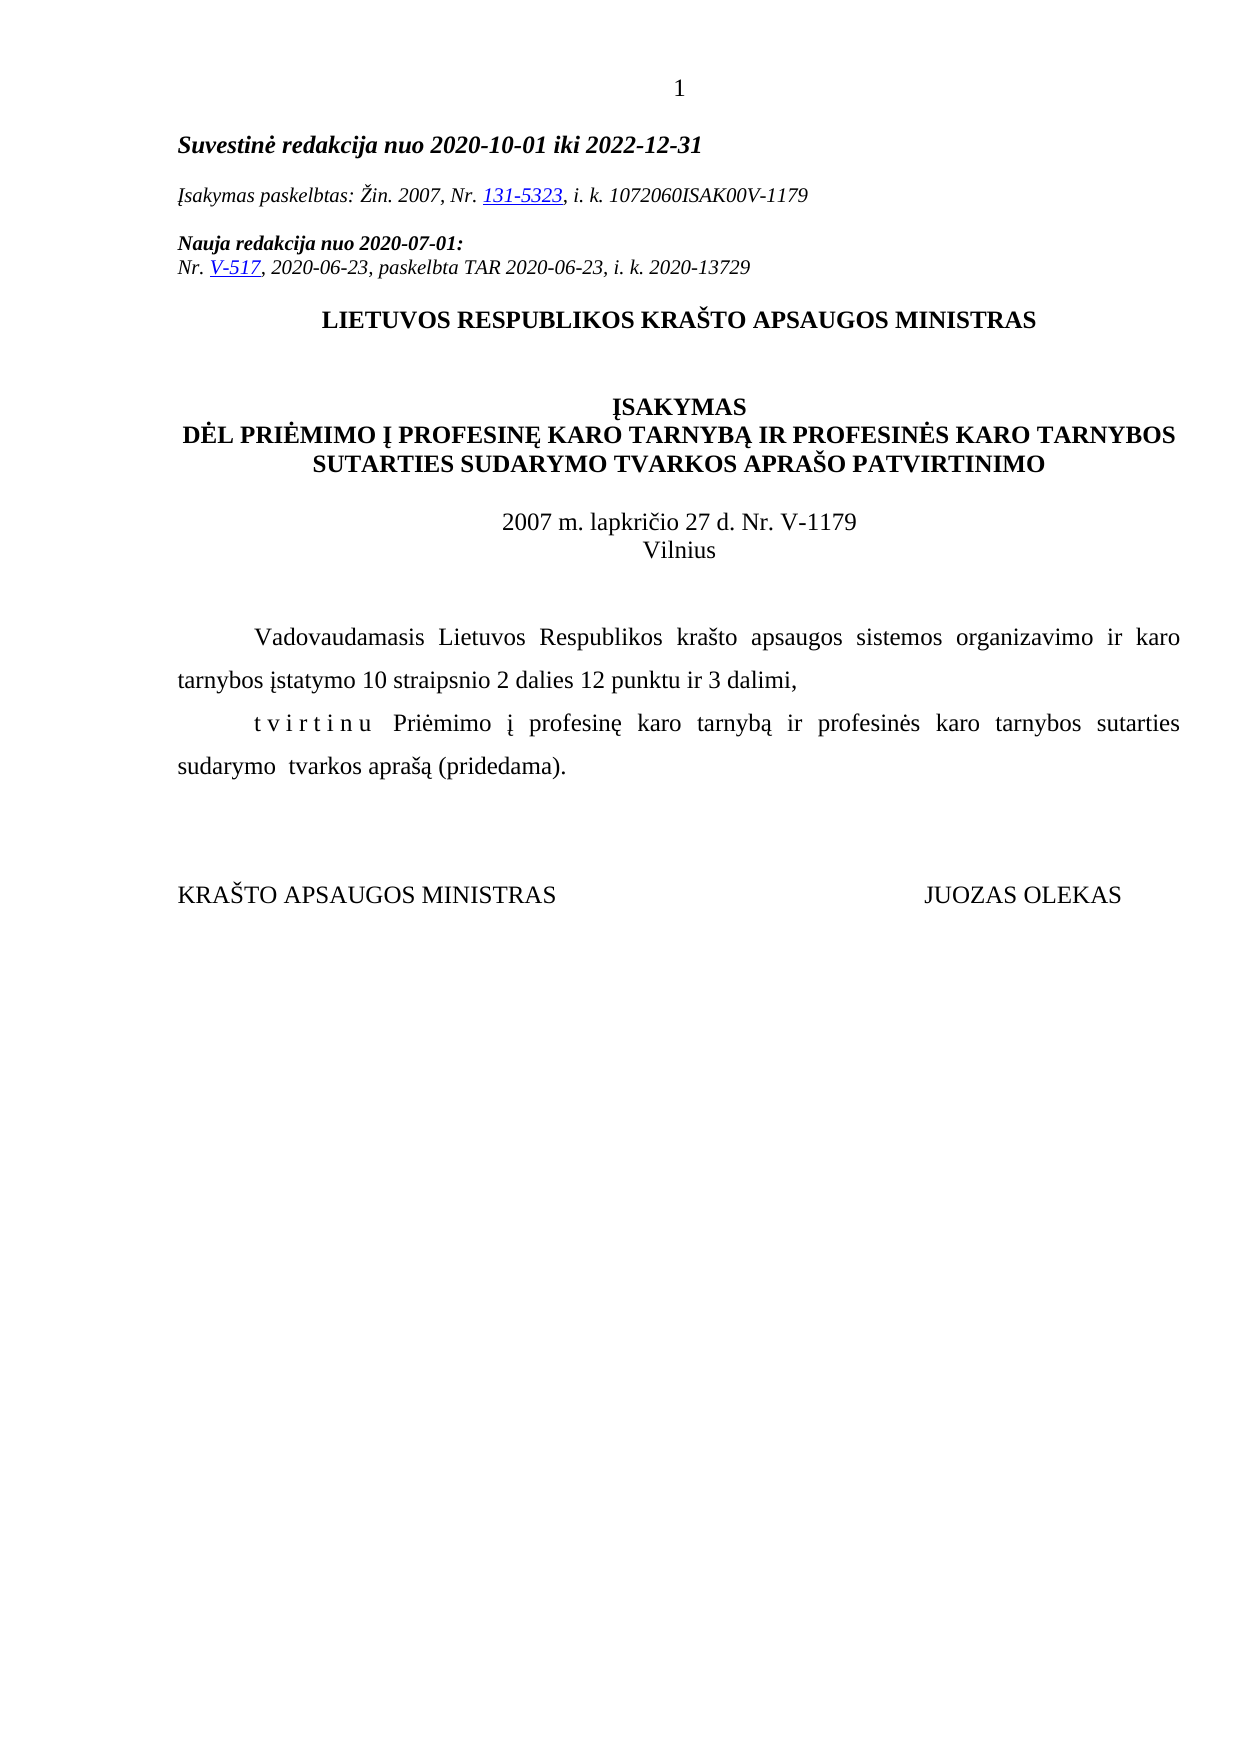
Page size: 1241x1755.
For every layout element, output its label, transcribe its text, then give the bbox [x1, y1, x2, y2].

text Nauja redakcija nuo 2020-07-01: [177, 231, 1181, 255]
text lietuvos respublikos krašto apsaugos ministras [177, 306, 1181, 334]
text 2007 m. lapkričio 27 d. Nr. V-1179 [177, 507, 1181, 536]
text Vilnius [177, 536, 1181, 564]
text Įsakymas paskelbtas: Žin. 2007, Nr. 131-5323, i. k. 1072060ISAK00V-1179 [177, 183, 1181, 207]
text DĖL PRIĖMIMO Į PROFESINĘ KARO TARNYBĄ IR PROFESINĖS KARO TARNYBOS SUTARTIES SUDARYMO TVARKOS APRAŠO PATVIRTINIMO [177, 421, 1181, 478]
text ĮSAKYMAS [177, 392, 1181, 421]
text Nr. V-517, 2020-06-23, paskelbta TAR 2020-06-23, i. k. 2020-13729 [177, 255, 1181, 279]
text KRAŠTO APSAUGOS MINISTRAS JUOZAS OLEKAS [177, 881, 1181, 909]
text tvirtinu Priėmimo į profesinę karo tarnybą ir profesinės karo tarnybos sutarties sudarymo tvarkos aprašą (pridedama). [177, 708, 1181, 780]
text Vadovaudamasis Lietuvos Respublikos krašto apsaugos sistemos organizavimo ir karo tarnybos įstatymo 10 straipsnio 2 dalies 12 punktu ir 3 dalimi, [177, 622, 1181, 694]
text Suvestinė redakcija nuo 2020-10-01 iki 2022-12-31 [177, 130, 1181, 159]
